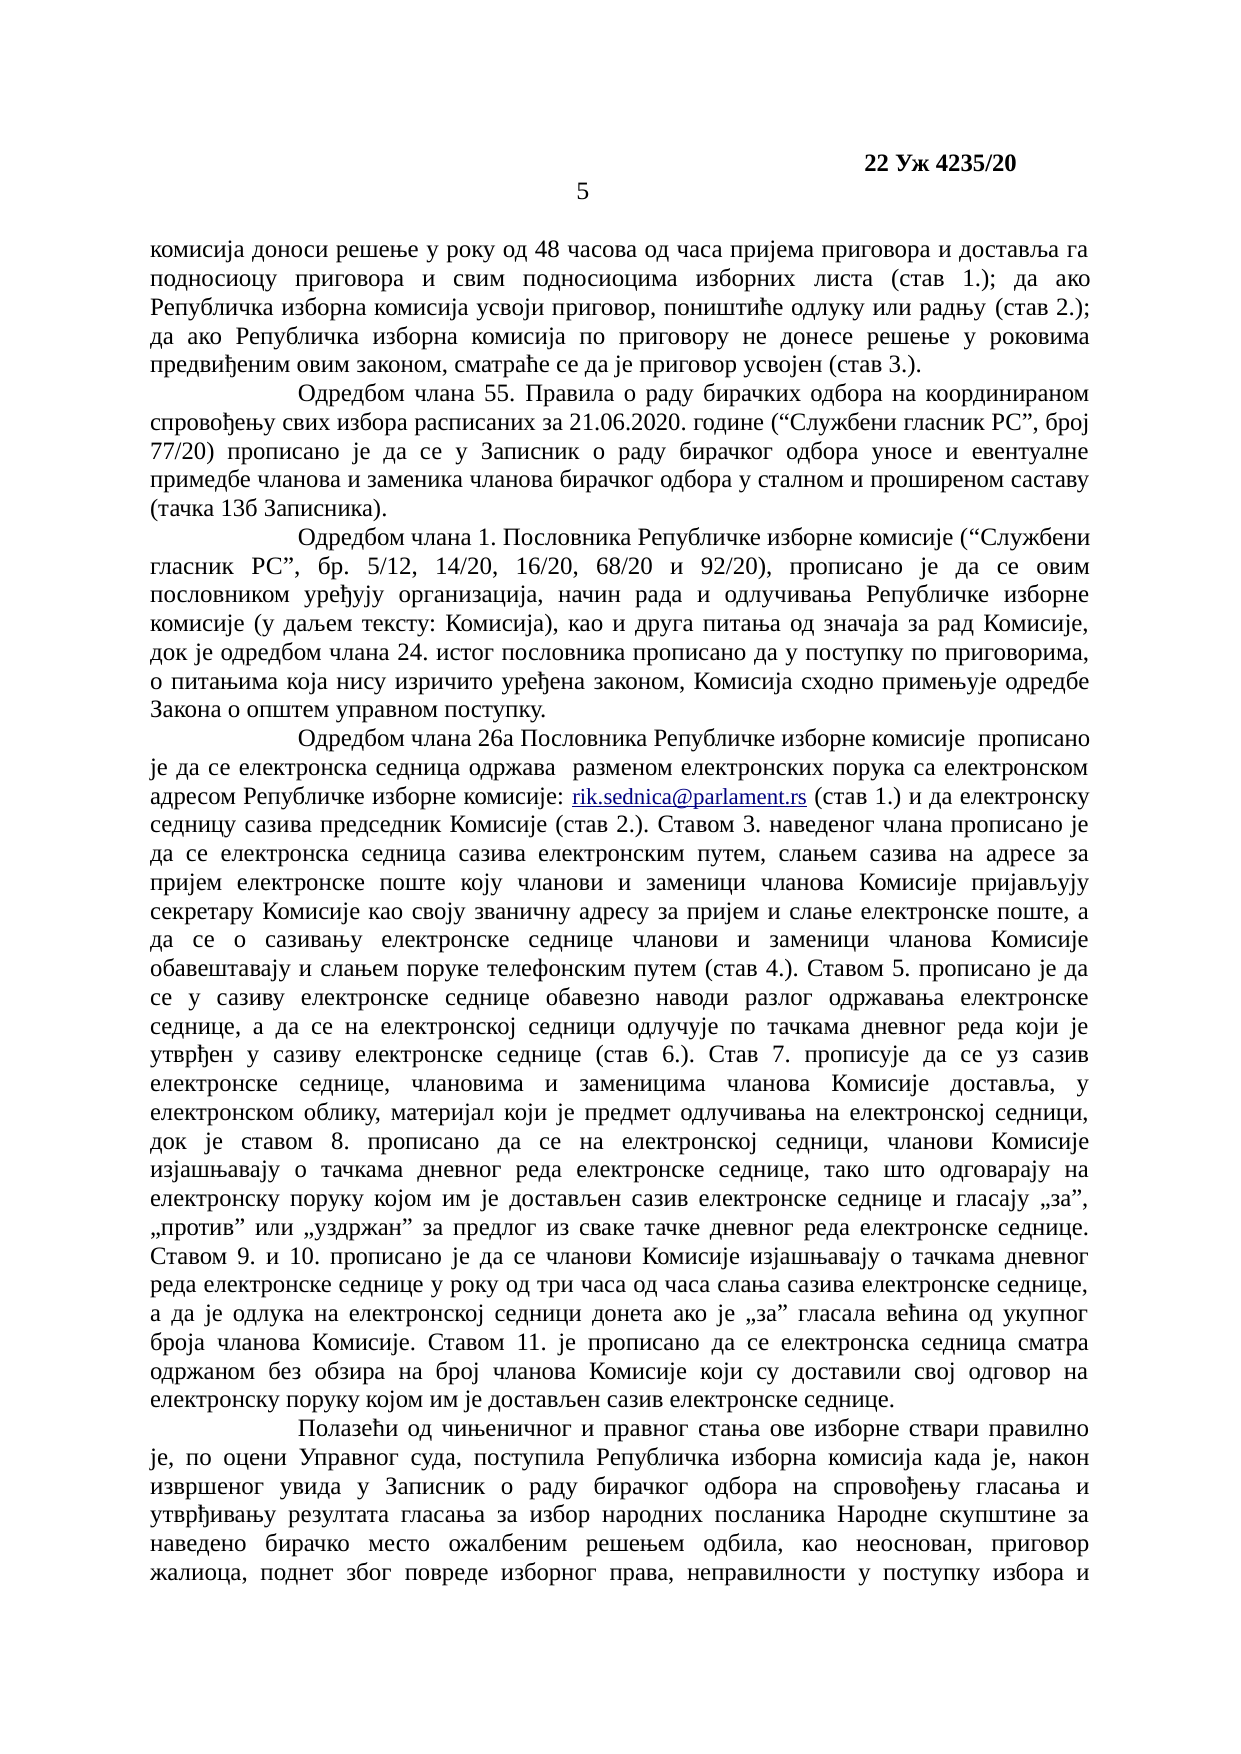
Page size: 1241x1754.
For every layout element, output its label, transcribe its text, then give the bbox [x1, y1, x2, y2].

text Одредбом члана 26а Пословника Републичке изборне комисије прописано је да се електронска седница одржава разменом електронских порука са електронском адресом Републичке изборне комисије: rik.sednica@parlament.rs (став 1.) и да електронску седницу сазива председник Комисије (став 2.). Ставом 3. наведеног члана прописано је да се електронска седница сазива електронским путем, слањем сазива на адресе за пријем електронске поште коју чланови и заменици чланова Комисије пријављују секретару Комисије као своју званичну адресу за пријем и слање електронске поште, а да се о сазивању електронске седнице чланови и заменици чланова Комисије обавештавају и слањем поруке телефонским путем (став 4.). Ставом 5. прописано је да се у сазиву електронске седнице обавезно наводи разлог одржавања електронске седнице, а да се на електронској седници одлучује по тачкама дневног реда који је утврђен у сазиву електронске седнице (став 6.). Став 7. прописује да се уз сазив електронске седнице, члановима и заменицима чланова Комисије доставља, у електронском облику, материјал који је предмет одлучивања на електронској седници, док је ставом 8. прописано да се на електронској седници, чланови Комисије изјашњавају о тачкама дневног реда електронске седнице, тако што одговарају на електронску поруку којом им је достављен сазив електронске седнице и гласају „за”, „против” или „уздржан” за предлог из сваке тачке дневног реда електронске седнице. Ставом 9. и 10. прописано је да се чланови Комисије изјашњавају о тачкама дневног реда електронске седнице у року од три часа од часа слања сазива електронске седнице, а да је одлука на електронској седници донета ако је „за” гласала већина од укупног броја чланова Комисије. Ставом 11. је прописано да се електронска седница сматра одржаном без обзира на број чланова Комисије који су доставили свој одговор на електронску поруку којом им је достављен сазив електронске седнице. [150, 723, 1090, 1413]
text Полазећи од чињеничног и правног стања ове изборне ствари правилно је, по оцени Управног суда, поступила Републичка изборна комисија када је, након извршеног увида у Записник о раду бирачког одбора на спровођењу гласања и утврђивању резултата гласања за избор народних посланика Народне скупштине за наведено бирачко место ожалбеним решењем одбила, као неоснован, приговор жалиоца, поднет због повреде изборног права, неправилности у поступку избора и [150, 1413, 1090, 1586]
text комисија доноси решење у року од 48 часова од часа пријема приговора и доставља га подносиоцу приговора и свим подносиоцима изборних листа (став 1.); да ако Републичка изборна комисија усвоји приговор, поништиће одлуку или радњу (став 2.); да ако Републичка изборна комисија по приговору не донесе решење у роковима предвиђеним овим законом, сматраће се да је приговор усвојен (став 3.). [150, 234, 1090, 378]
text Одредбом члана 1. Пословника Републичке изборне комисије (“Службени гласник РС”, бр. 5/12, 14/20, 16/20, 68/20 и 92/20), прописано је да се овим пословником уређују организација, начин рада и одлучивања Републичке изборне комисије (у даљем тексту: Комисија), као и друга питања од значаја за рад Комисије, док је одредбом члана 24. истог пословника прописано да у поступку по приговорима, о питањима која нису изричито уређена законом, Комисија сходно примењује одредбе Закона о општем управном поступку. [150, 522, 1090, 723]
text Одредбом члана 55. Правила о раду бирачких одбора на координираном спровођењу свих избора расписаних за 21.06.2020. године (“Службени гласник РС”, број 77/20) прописано је да се у Записник о раду бирачког одбора уносе и евентуалне примедбе чланова и заменика чланова бирачког одбора у сталном и проширеном саставу (тачка 13б Записника). [150, 378, 1090, 522]
